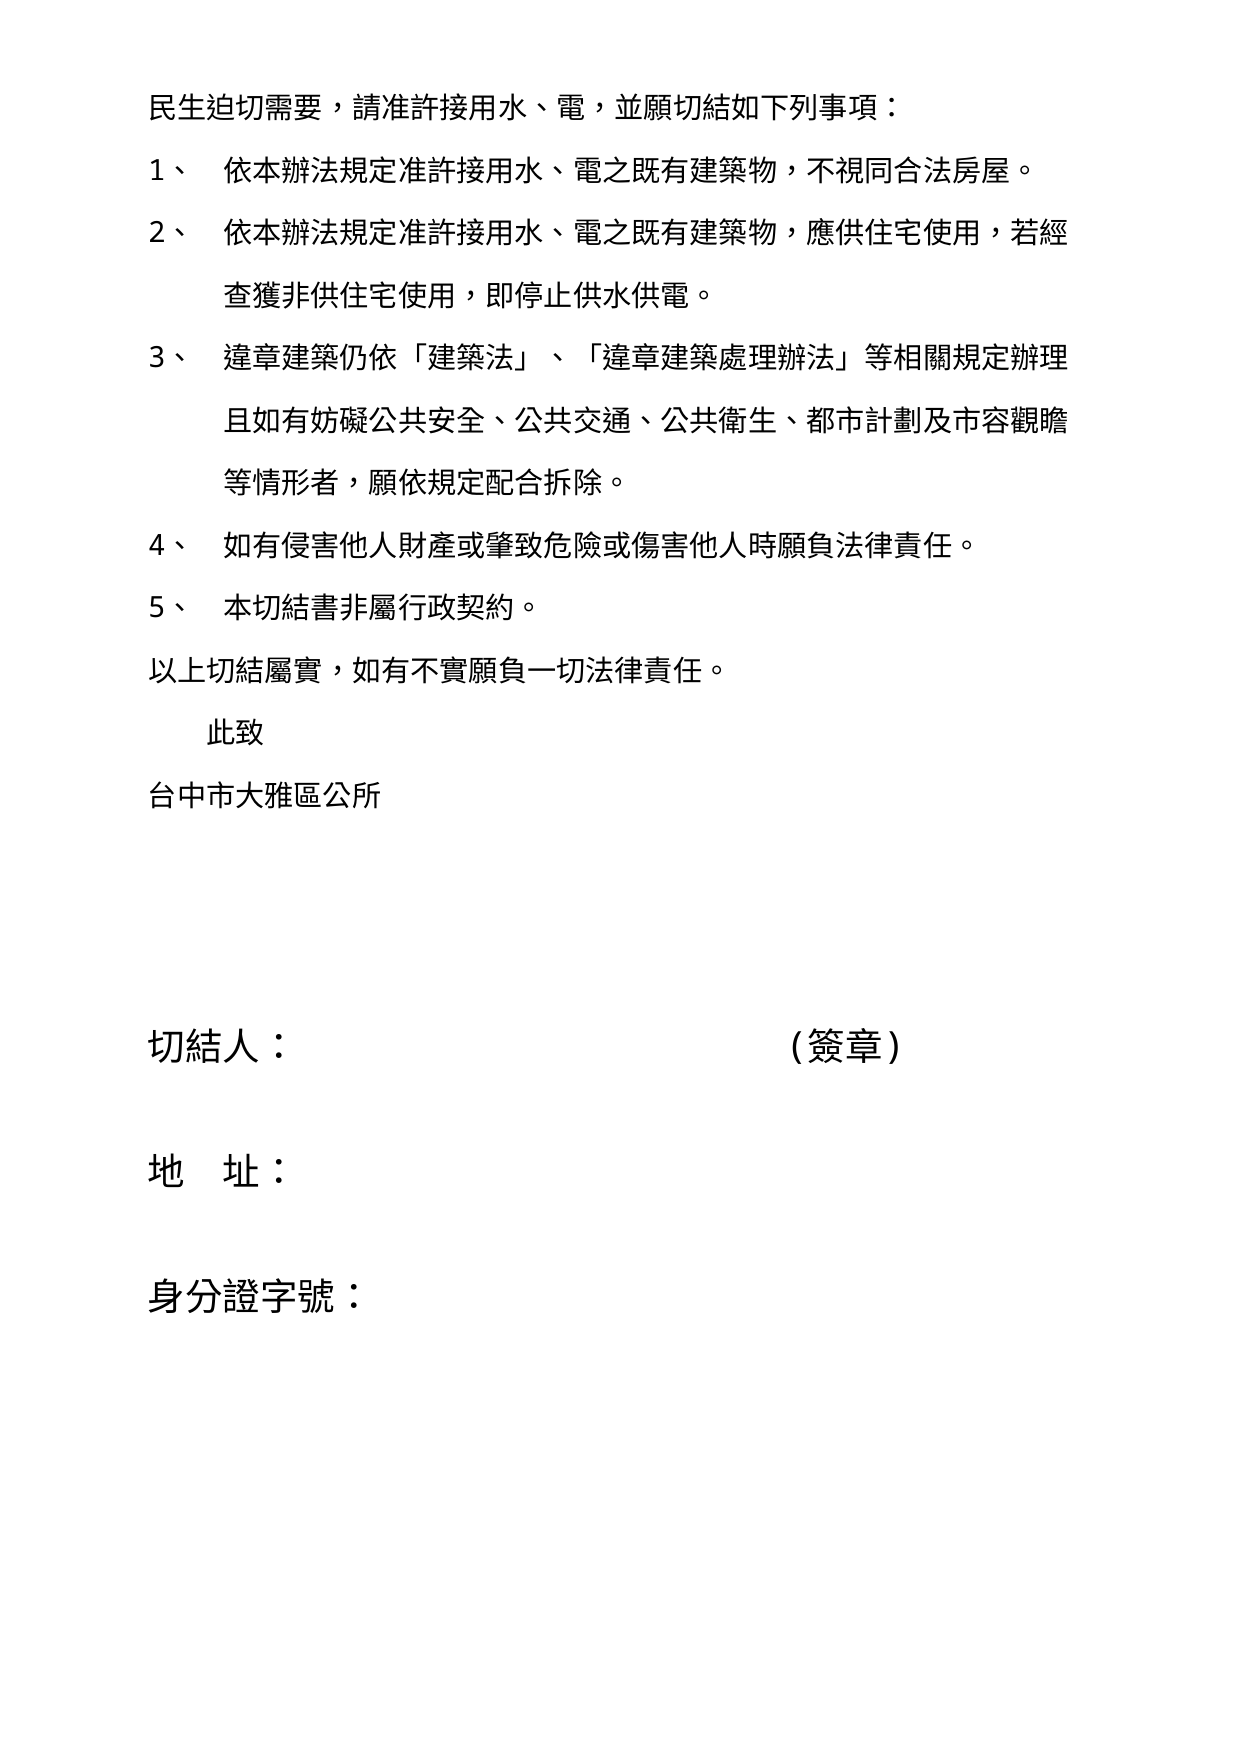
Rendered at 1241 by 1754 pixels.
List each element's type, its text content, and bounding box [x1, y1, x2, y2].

list 依本辦法規定准許接用水、電之既有建築物，不視同合法房屋。 [148, 127, 1092, 189]
text 台中市大雅區公所 [148, 752, 1092, 814]
text 民生迫切需要，請准許接用水、電，並願切結如下列事項： [148, 64, 1092, 127]
list 違章建築仍依「建築法」、「違章建築處理辦法」等相關規定辦理且如有妨礙公共安全、公共交通、公共衛生、都市計劃及市容觀瞻等情形者，願依規定配合拆除。 [148, 314, 1092, 502]
list 如有侵害他人財產或肇致危險或傷害他人時願負法律責任。 [148, 502, 1092, 564]
text 切結人： (簽章) [148, 1002, 1092, 1064]
list 依本辦法規定准許接用水、電之既有建築物，應供住宅使用，若經查獲非供住宅使用，即停止供水供電。 [148, 189, 1092, 314]
text 身分證字號： [148, 1252, 1092, 1314]
text 以上切結屬實，如有不實願負一切法律責任。 [148, 627, 1092, 689]
list 本切結書非屬行政契約。 [148, 564, 1092, 627]
text 此致 [147, 689, 1092, 752]
text 地 址： [148, 1127, 1092, 1189]
